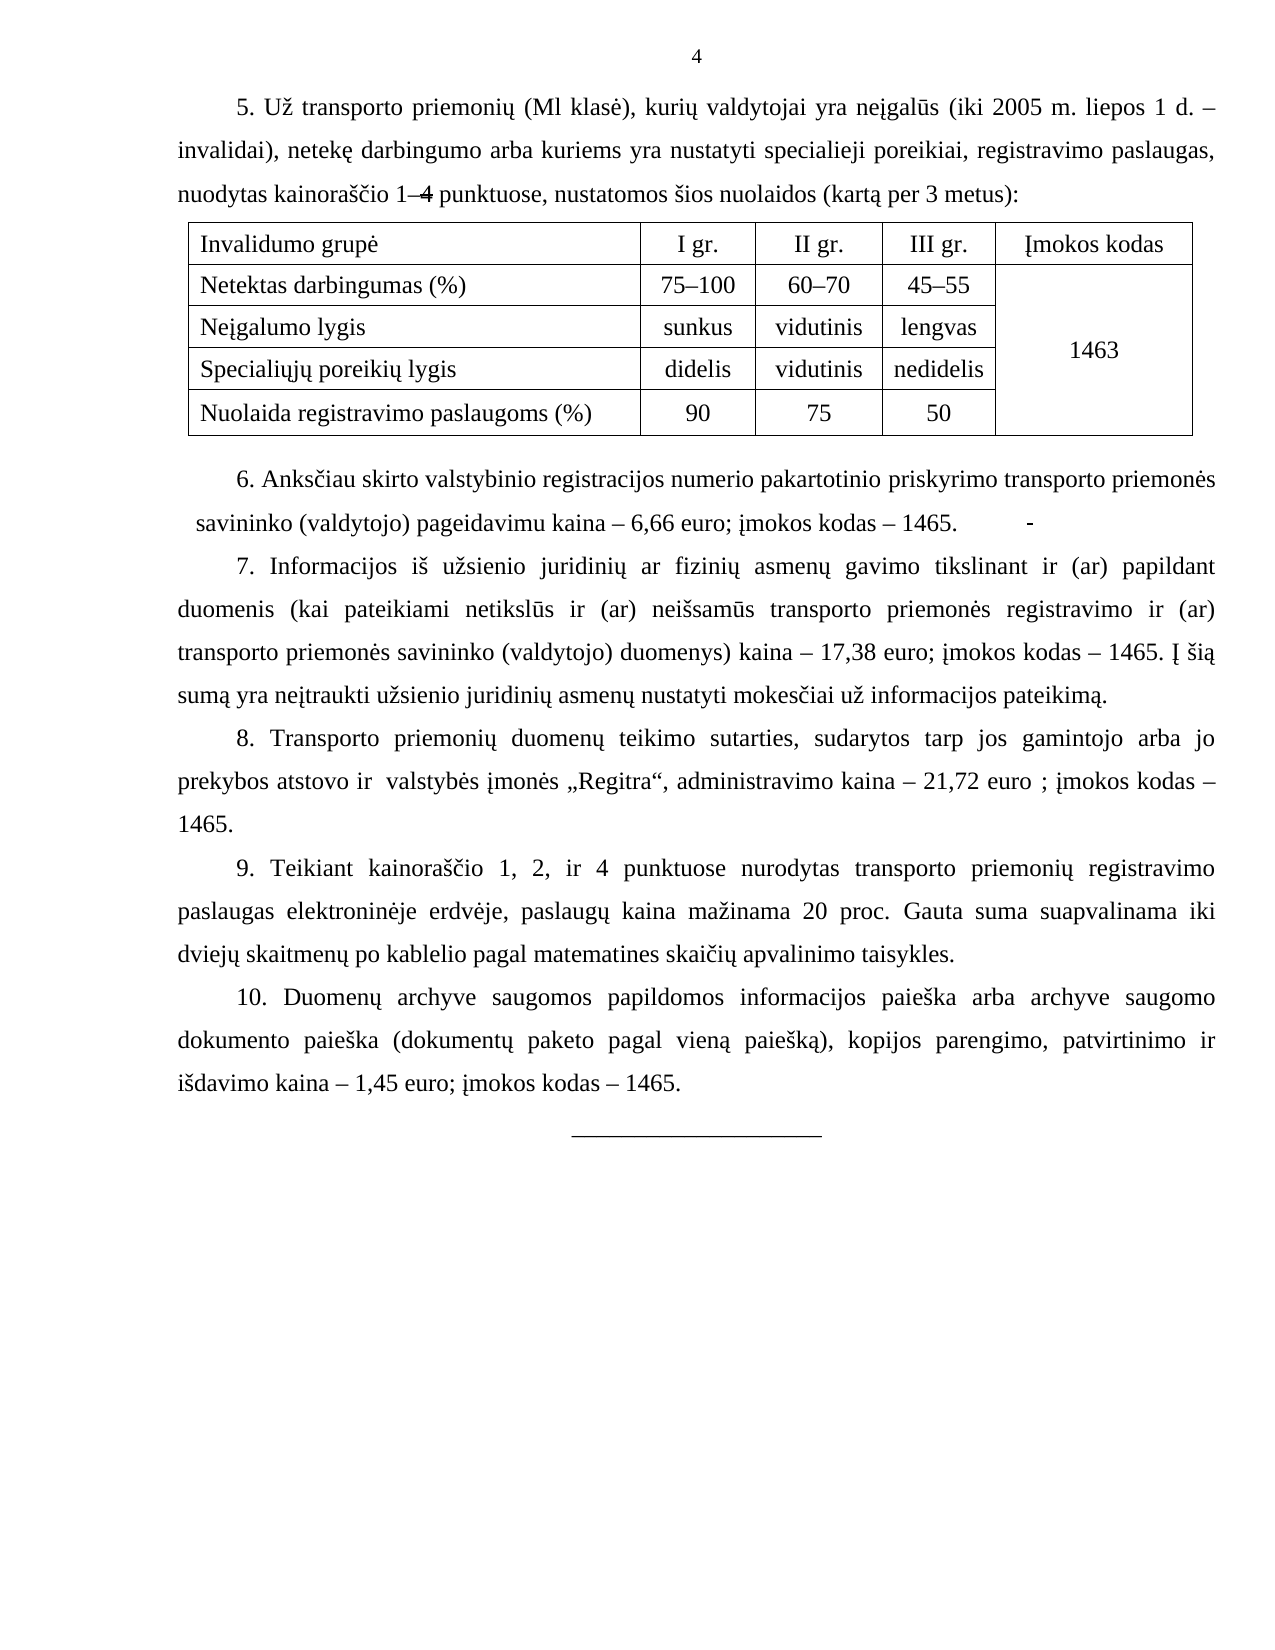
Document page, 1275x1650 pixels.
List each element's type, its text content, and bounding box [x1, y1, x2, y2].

table_cell vidutinis [756, 348, 882, 388]
text 10. Duomenų archyve saugomos papildomos informacijos paieška arba archyve saugomo dokumento paieška (dokumentų paketo pagal vieną paiešką), kopijos parengimo, patvirtinimo ir išdavimo kaina – 1,45 euro; įmokos kodas – 1465. [177, 982, 1216, 1097]
table_header Invalidumo grupė [189, 223, 640, 263]
table_header II gr. [756, 223, 882, 263]
text 8. Transporto priemonių duomenų teikimo sutarties, sudarytos tarp jos gamintojo arba jo prekybos atstovo ir valstybės įmonės „Regitra“, administravimo kaina – 21,72 euro ; įmokos kodas – 1465. [177, 723, 1216, 838]
table_cell Specialiųjų poreikių lygis [189, 348, 640, 388]
table_header I gr. [641, 223, 755, 263]
table_cell 1463 [996, 265, 1192, 435]
table_cell Neįgalumo lygis [189, 306, 640, 347]
table_cell didelis [641, 348, 755, 388]
table_cell 50 [883, 390, 995, 435]
table_cell nedidelis [883, 348, 995, 388]
text 9. Teikiant kainoraščio 1, 2, ir 4 punktuose nurodytas transporto priemonių registravimo paslaugas elektroninėje erdvėje, paslaugų kaina mažinama 20 proc. Gauta suma suapvalinama iki dviejų skaitmenų po kablelio pagal matematines skaičių apvalinimo taisykles. [177, 853, 1216, 968]
table_cell 75 [756, 390, 882, 435]
table_cell sunkus [641, 306, 755, 347]
text 6. Anksčiau skirto valstybinio registracijos numerio pakartotinio priskyrimo transporto priemonės savininko (valdytojo) pageidavimu kaina – 6,66 euro; įmokos kodas – 1465. [196, 464, 1216, 536]
table_cell 45–55 [883, 265, 995, 305]
table_cell Netektas darbingumas (%) [189, 265, 640, 305]
table_cell 90 [641, 390, 755, 435]
text ____________________ [177, 1111, 1216, 1140]
table_cell Nuolaida registravimo paslaugoms (%) [189, 390, 640, 435]
text 7. Informacijos iš užsienio juridinių ar fizinių asmenų gavimo tikslinant ir (ar) papildant duomenis (kai pateikiami netikslūs ir (ar) neišsamūs transporto priemonės registravimo ir (ar) transporto priemonės savininko (valdytojo) duomenys) kaina – 17,38 euro; įmokos kodas – 1465. Į šią sumą yra neįtraukti užsienio juridinių asmenų nustatyti mokesčiai už informacijos pateikimą. [177, 551, 1216, 709]
table_cell 75–100 [641, 265, 755, 305]
table_cell lengvas [883, 306, 995, 347]
text 5. Už transporto priemonių (Ml klasė), kurių valdytojai yra neįgalūs (iki 2005 m. liepos 1 d. – invalidai), netekę darbingumo arba kuriems yra nustatyti specialieji poreikiai, registravimo paslaugas, nuodytas kainoraščio 1–4 punktuose, nustatomos šios nuolaidos (kartą per 3 metus): [177, 92, 1216, 207]
table_cell 60–70 [756, 265, 882, 305]
table_header Įmokos kodas [996, 223, 1192, 263]
table_header III gr. [883, 223, 995, 263]
table_cell vidutinis [756, 306, 882, 347]
